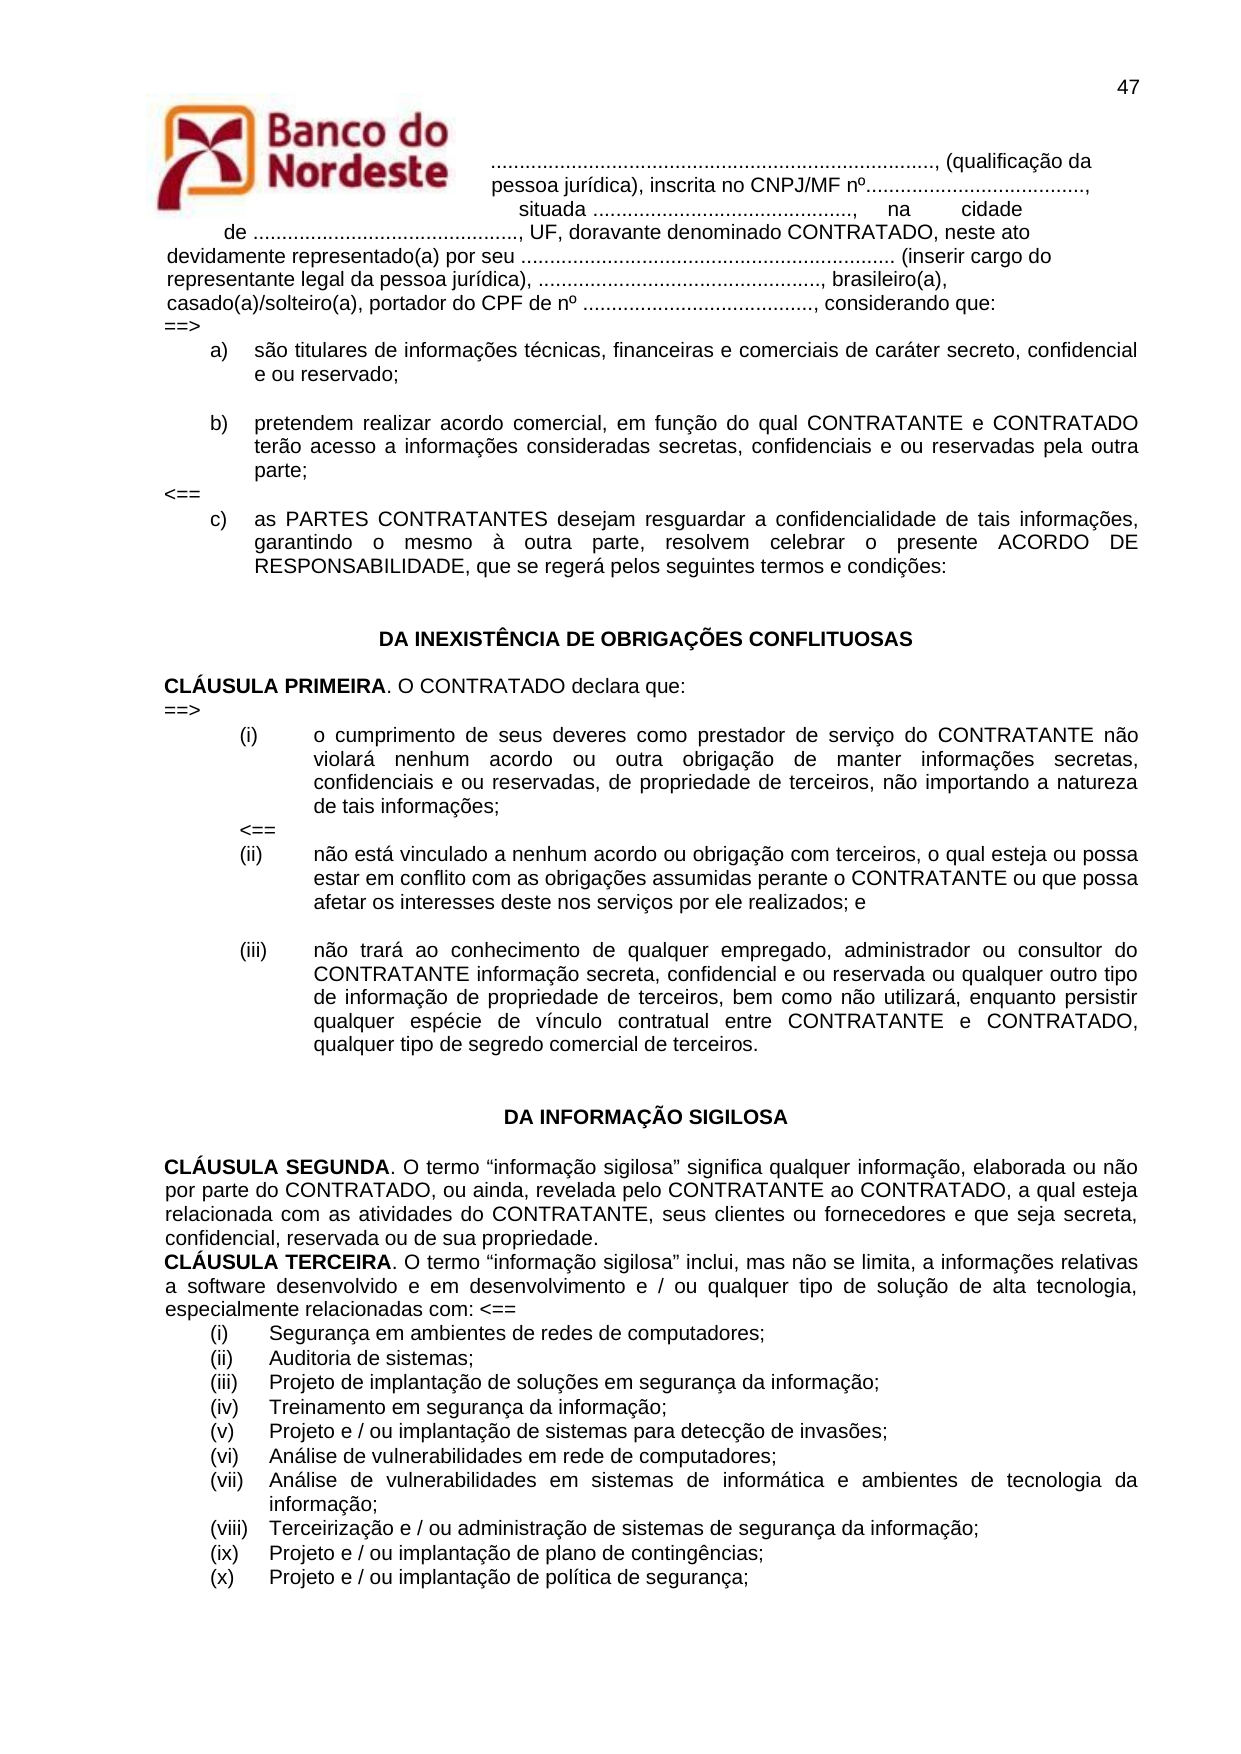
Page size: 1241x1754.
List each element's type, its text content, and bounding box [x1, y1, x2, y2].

list Terceirização e / ou administração de sistemas de segurança da informação; [210, 1517, 1139, 1540]
list Análise de vulnerabilidades em sistemas de informática e ambientes de tecnologia da informação; [210, 1469, 1139, 1516]
text CLÁUSULA PRIMEIRA. O CONTRATADO declara que: [164, 674, 1139, 698]
list Segurança em ambientes de redes de computadores; [210, 1322, 1139, 1345]
text CLÁUSULA TERCEIRA. O termo “informação sigilosa” inclui, mas não se limita, a informações relativas a software desenvolvido e em desenvolvimento e / ou qualquer tipo de solução de alta tecnologia, especialmente relacionadas com: <== [164, 1250, 1139, 1321]
list não trará ao conhecimento de qualquer empregado, administrador ou consultor do CONTRATANTE informação secreta, confidencial e ou reservada ou qualquer outro tipo de informação de propriedade de terceiros, bem como não utilizará, enquanto persistir qualquer espécie de vínculo contratual entre CONTRATANTE e CONTRATADO, qualquer tipo de segredo comercial de terceiros. [239, 939, 1139, 1056]
text CLÁUSULA SEGUNDA. O termo “informação sigilosa” significa qualquer informação, elaborada ou não por parte do CONTRATADO, ou ainda, revelada pelo CONTRATANTE ao CONTRATADO, a qual esteja relacionada com as atividades do CONTRATANTE, seus clientes ou fornecedores e que seja secreta, confidencial, reservada ou de sua propriedade. [164, 1155, 1139, 1249]
list Projeto e / ou implantação de plano de contingências; [210, 1541, 1139, 1565]
list são titulares de informações técnicas, financeiras e comerciais de caráter secreto, confidencial e ou reservado; [210, 339, 1139, 386]
picture [145, 93, 456, 220]
text <== [164, 483, 1139, 506]
list Projeto e / ou implantação de sistemas para detecção de invasões; [210, 1420, 1139, 1443]
list o cumprimento de seus deveres como prestador de serviço do CONTRATANTE não violará nenhum acordo ou outra obrigação de manter informações secretas, confidenciais e ou reservadas, de propriedade de terceiros, não importando a natureza de tais informações; [239, 723, 1139, 818]
text DA INEXISTÊNCIA DE OBRIGAÇÕES CONFLITUOSAS [150, 627, 1141, 651]
list Projeto e / ou implantação de política de segurança; [210, 1566, 1139, 1589]
text ==> [164, 699, 1139, 722]
text <== [239, 819, 1139, 842]
list Treinamento em segurança da informação; [210, 1395, 1139, 1419]
text ==> [164, 315, 1139, 338]
list Auditoria de sistemas; [210, 1346, 1139, 1370]
text ............................................................................., (qualificação da pessoa jurídica), inscrita no CNPJ/MF nº......................................, situada ............................................., na cidade de .............................................., UF, doravante denominado CONTRATADO, neste ato devidamente representado(a) por seu ................................................................. (inserir cargo do representante legal da pessoa jurídica), ................................................., brasileiro(a), casado(a)/solteiro(a), portador do CPF de nº ........................................, considerando que: [166, 150, 1141, 315]
list Análise de vulnerabilidades em rede de computadores; [210, 1444, 1139, 1468]
list pretendem realizar acordo comercial, em função do qual CONTRATANTE e CONTRATADO terão acesso a informações consideradas secretas, confidenciais e ou reservadas pela outra parte; [210, 411, 1139, 482]
text DA INFORMAÇÃO SIGILOSA [150, 1105, 1141, 1129]
list as PARTES CONTRATANTES desejam resguardar a confidencialidade de tais informações, garantindo o mesmo à outra parte, resolvem celebrar o presente ACORDO DE RESPONSABILIDADE, que se regerá pelos seguintes termos e condições: [210, 507, 1139, 578]
list Projeto de implantação de soluções em segurança da informação; [210, 1371, 1139, 1394]
list não está vinculado a nenhum acordo ou obrigação com terceiros, o qual esteja ou possa estar em conflito com as obrigações assumidas perante o CONTRATANTE ou que possa afetar os interesses deste nos serviços por ele realizados; e [239, 843, 1139, 914]
